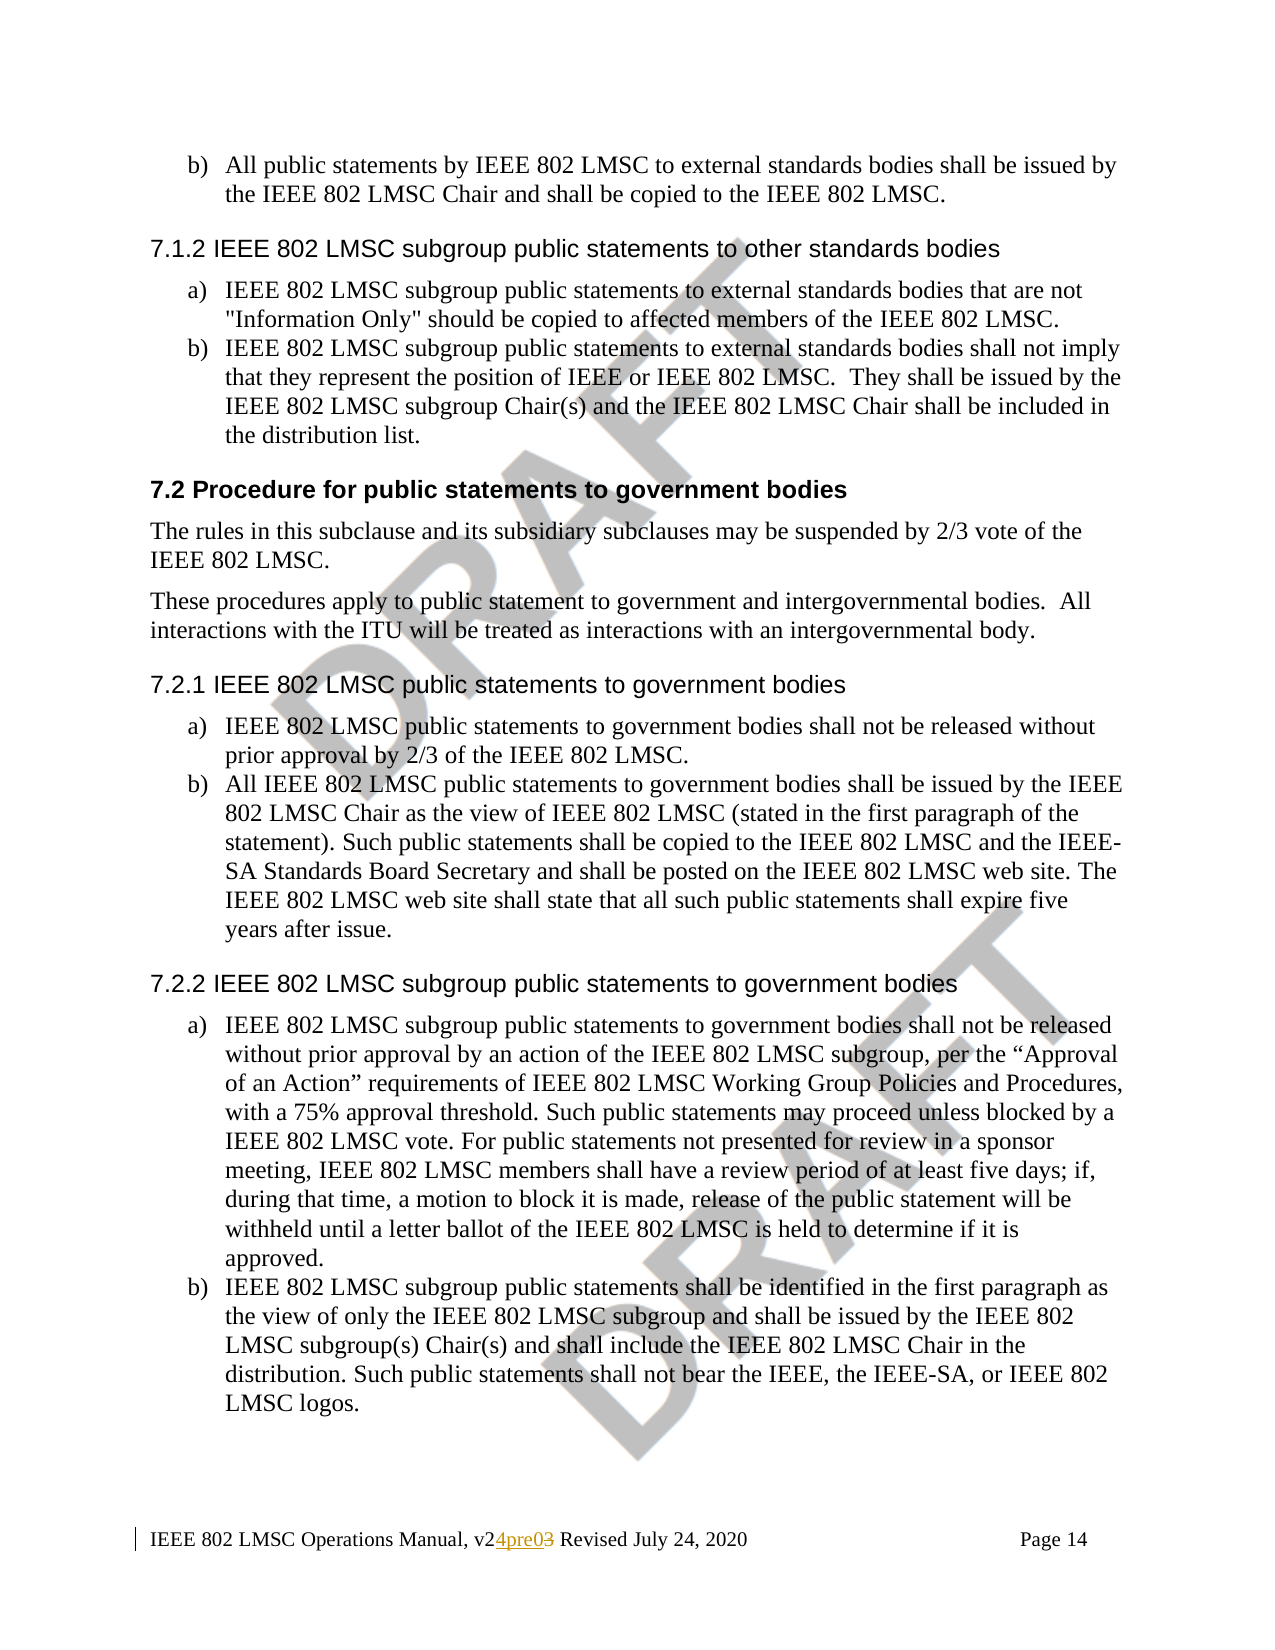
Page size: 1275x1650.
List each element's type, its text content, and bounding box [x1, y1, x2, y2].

subtitle IEEE 802 LMSC public statements to government bodies [150, 670, 1125, 699]
list IEEE 802 LMSC subgroup public statements to government bodies shall not be released without prior approval by an action of the IEEE 802 LMSC subgroup, per the “Approval of an Action” requirements of IEEE 802 LMSC Working Group Policies and Procedures, with a 75% approval threshold. Such public statements may proceed unless blocked by a IEEE 802 LMSC vote. For public statements not presented for review in a sponsor meeting, IEEE 802 LMSC members shall have a review period of at least five days; if, during that time, a motion to block it is made, release of the public statement will be withheld until a letter ballot of the IEEE 802 LMSC is held to determine if it is approved. [187, 1010, 1125, 1272]
subtitle IEEE 802 LMSC subgroup public statements to government bodies [150, 969, 1125, 998]
list IEEE 802 LMSC subgroup public statements shall be identified in the first paragraph as the view of only the IEEE 802 LMSC subgroup and shall be issued by the IEEE 802 LMSC subgroup(s) Chair(s) and shall include the IEEE 802 LMSC Chair in the distribution. Such public statements shall not bear the IEEE, the IEEE-SA, or IEEE 802 LMSC logos. [187, 1272, 1125, 1417]
list IEEE 802 LMSC subgroup public statements to external standards bodies that are not "Information Only" should be copied to affected members of the IEEE 802 LMSC. [187, 275, 1125, 333]
subtitle Procedure for public statements to government bodies [150, 474, 1125, 504]
list IEEE 802 LMSC public statements to government bodies shall not be released without prior approval by 2/3 of the IEEE 802 LMSC. [187, 711, 1125, 769]
picture [0, 0, 1275, 1650]
text The rules in this subclause and its subsidiary subclauses may be suspended by 2/3 vote of the IEEE 802 LMSC. [150, 516, 1125, 574]
list IEEE 802 LMSC subgroup public statements to external standards bodies shall not imply that they represent the position of IEEE or IEEE 802 LMSC. They shall be issued by the IEEE 802 LMSC subgroup Chair(s) and the IEEE 802 LMSC Chair shall be included in the distribution list. [187, 333, 1125, 449]
text These procedures apply to public statement to government and intergovernmental bodies. All interactions with the ITU will be treated as interactions with an intergovernmental body. [150, 586, 1125, 644]
subtitle IEEE 802 LMSC subgroup public statements to other standards bodies [150, 234, 1125, 263]
list All public statements by IEEE 802 LMSC to external standards bodies shall be issued by the IEEE 802 LMSC Chair and shall be copied to the IEEE 802 LMSC. [187, 150, 1125, 208]
list All IEEE 802 LMSC public statements to government bodies shall be issued by the IEEE 802 LMSC Chair as the view of IEEE 802 LMSC (stated in the first paragraph of the statement). Such public statements shall be copied to the IEEE 802 LMSC and the IEEE-SA Standards Board Secretary and shall be posted on the IEEE 802 LMSC web site. The IEEE 802 LMSC web site shall state that all such public statements shall expire five years after issue. [187, 769, 1125, 943]
